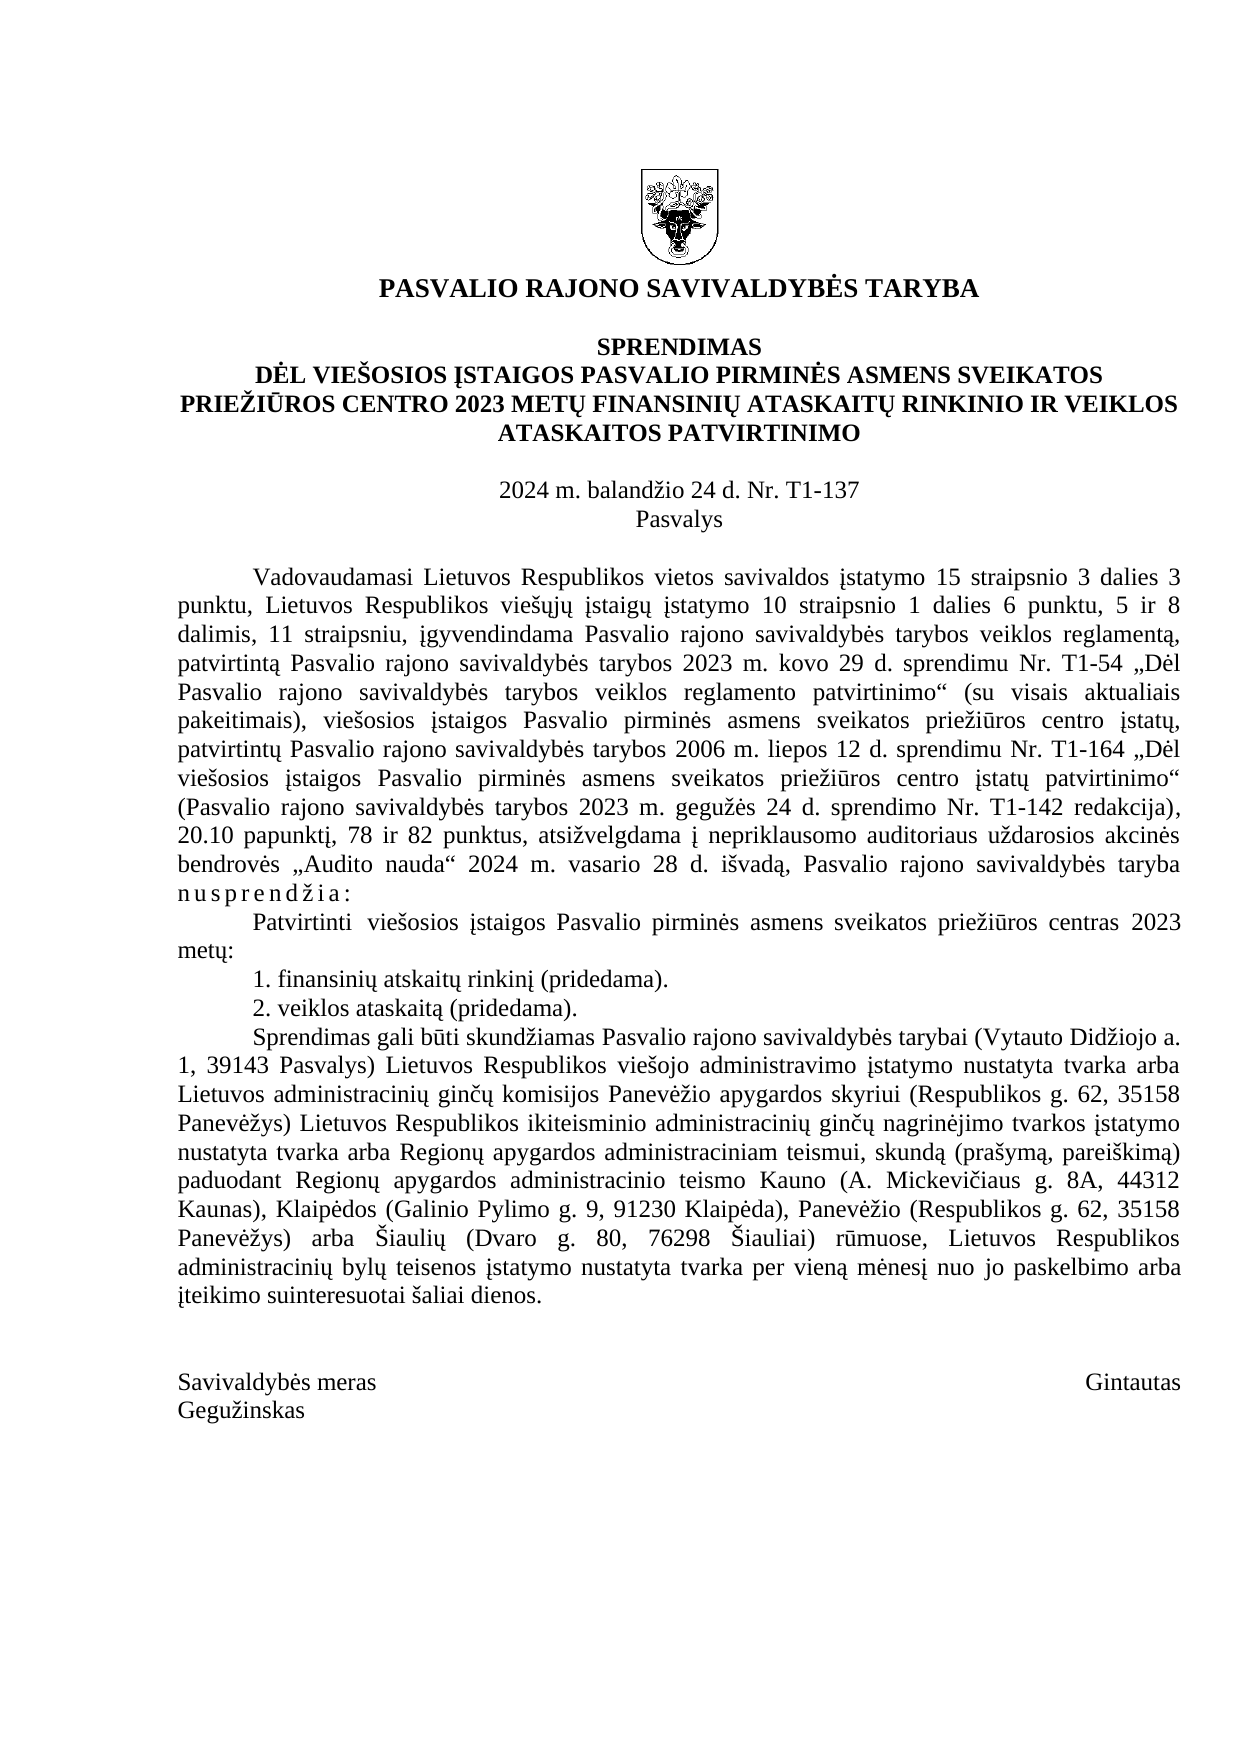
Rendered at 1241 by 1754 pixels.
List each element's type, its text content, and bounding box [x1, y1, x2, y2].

text Pasvalio rajono savivaldybės taryba [177, 272, 1181, 303]
text 2024 m. balandžio 24 d. Nr. T1-137 [177, 476, 1181, 504]
text Vadovaudamasi Lietuvos Respublikos vietos savivaldos įstatymo 15 straipsnio 3 dalies 3 punktu, Lietuvos Respublikos viešųjų įstaigų įstatymo 10 straipsnio 1 dalies 6 punktu, 5 ir 8 dalimis, 11 straipsniu, įgyvendindama Pasvalio rajono savivaldybės tarybos veiklos reglamentą, patvirtintą Pasvalio rajono savivaldybės tarybos 2023 m. kovo 29 d. sprendimu Nr. T1-54 „Dėl Pasvalio rajono savivaldybės tarybos veiklos reglamento patvirtinimo“ (su visais aktualiais pakeitimais), viešosios įstaigos Pasvalio pirminės asmens sveikatos priežiūros centro įstatų, patvirtintų Pasvalio rajono savivaldybės tarybos 2006 m. liepos 12 d. sprendimu Nr. T1-164 „Dėl viešosios įstaigos Pasvalio pirminės asmens sveikatos priežiūros centro įstatų patvirtinimo“ (Pasvalio rajono savivaldybės tarybos 2023 m. gegužės 24 d. sprendimo Nr. T1-142 redakcija), 20.10 papunktį, 78 ir 82 punktus, atsižvelgdama į nepriklausomo auditoriaus uždarosios akcinės bendrovės „Audito nauda“ 2024 m. vasario 28 d. išvadą, Pasvalio rajono savivaldybės taryba nusprendžia: [177, 562, 1181, 907]
text 2. veiklos ataskaitą (pridedama). [177, 993, 1181, 1022]
text Patvirtinti viešosios įstaigos Pasvalio pirminės asmens sveikatos priežiūros centras 2023 metų: [177, 907, 1181, 964]
text Sprendimas [177, 332, 1181, 361]
text 1. finansinių atskaitų rinkinį (pridedama). [177, 964, 1181, 993]
text Dėl VIEŠOSIOS ĮSTAIGOS PASVALIO PIRMINĖS ASMENS SVEIKATOS PRIEŽIŪROS CENTRO 2023 METŲ FINANSINIŲ ATASKAITŲ RINKINIO IR VEIKLOS ATASKAITOS PATVIRTINIMO [177, 361, 1181, 447]
text Savivaldybės meras Gintautas Gegužinskas [177, 1367, 1181, 1424]
text Pasvalys [177, 504, 1181, 533]
text Sprendimas gali būti skundžiamas Pasvalio rajono savivaldybės tarybai (Vytauto Didžiojo a. 1, 39143 Pasvalys) Lietuvos Respublikos viešojo administravimo įstatymo nustatyta tvarka arba Lietuvos administracinių ginčų komisijos Panevėžio apygardos skyriui (Respublikos g. 62, 35158 Panevėžys) Lietuvos Respublikos ikiteisminio administracinių ginčų nagrinėjimo tvarkos įstatymo nustatyta tvarka arba Regionų apygardos administraciniam teismui, skundą (prašymą, pareiškimą) paduodant Regionų apygardos administracinio teismo Kauno (A. Mickevičiaus g. 8A, 44312 Kaunas), Klaipėdos (Galinio Pylimo g. 9, 91230 Klaipėda), Panevėžio (Respublikos g. 62, 35158 Panevėžys) arba Šiaulių (Dvaro g. 80, 76298 Šiauliai) rūmuose, Lietuvos Respublikos administracinių bylų teisenos įstatymo nustatyta tvarka per vieną mėnesį nuo jo paskelbimo arba įteikimo suinteresuotai šaliai dienos. [177, 1022, 1181, 1309]
